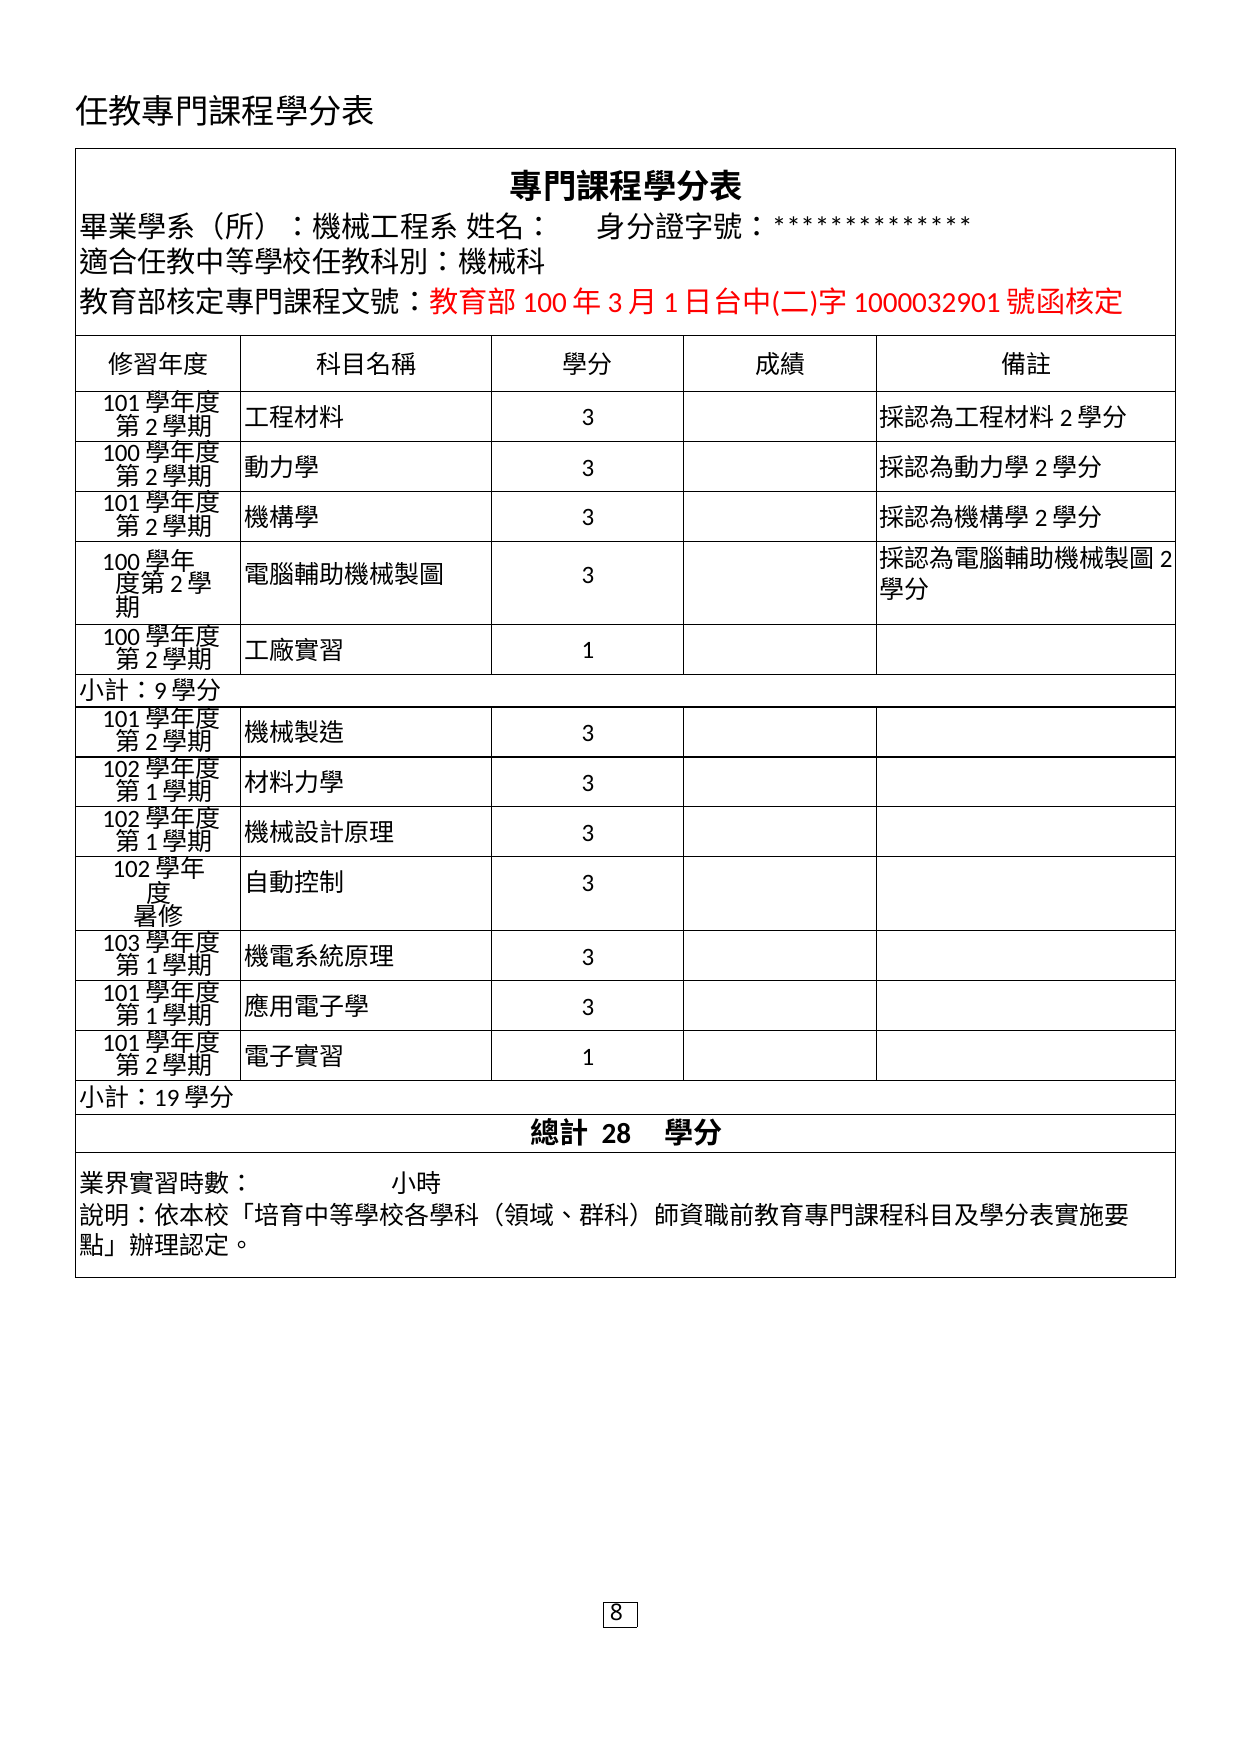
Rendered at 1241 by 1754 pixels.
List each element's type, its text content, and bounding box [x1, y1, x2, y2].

table_cell 3 [492, 392, 683, 441]
table_cell 101學年度 第2學期 [76, 492, 240, 541]
table_cell 應用電子學 [241, 981, 491, 1030]
table_cell 101學年度 第2學期 [76, 708, 240, 756]
table_cell 100學年度 第2學期 [76, 625, 240, 674]
table_cell [877, 708, 1175, 756]
table_cell 備註 [877, 336, 1175, 391]
table_cell 機械製造 [241, 708, 491, 756]
table_header 專門課程學分表 畢業學系（所）：機械工程系 姓名： 身分證字號：**************適合任教中等學校任教科別：機械科 教育部核定專門課程文號：教育部100年3月1日台中(二)字1000032901號函核定 [76, 149, 1175, 335]
table_cell 100學年度第2學期 [76, 542, 240, 624]
table_cell 3 [492, 708, 683, 756]
table_cell 機電系統原理 [241, 931, 491, 980]
table_cell [877, 981, 1175, 1030]
table_cell [684, 758, 876, 806]
table_cell 科目名稱 [241, 336, 491, 391]
table_cell [684, 625, 876, 674]
table_cell 採認為工程材料2學分 [877, 392, 1175, 441]
table_cell 3 [492, 981, 683, 1030]
table_cell [684, 708, 876, 756]
table_cell [684, 857, 876, 930]
table_cell 102學年度 第1學期 [76, 807, 240, 856]
table_cell 101學年度 第1學期 [76, 981, 240, 1030]
table_cell 學分 [492, 336, 683, 391]
table_cell [684, 981, 876, 1030]
table_cell [684, 807, 876, 856]
table_cell 業界實習時數： 小時 說明：依本校「培育中等學校各學科（領域、群科）師資職前教育專門課程科目及學分表實施要點」辦理認定。 [76, 1153, 1175, 1277]
table_cell 電子實習 [241, 1031, 491, 1080]
table_cell 動力學 [241, 442, 491, 491]
table_cell 101學年度 第2學期 [76, 1031, 240, 1080]
table_cell 機械設計原理 [241, 807, 491, 856]
table_cell [877, 807, 1175, 856]
table_cell 工程材料 [241, 392, 491, 441]
table_cell 3 [492, 442, 683, 491]
table_cell 總計 28 學分 [76, 1115, 1175, 1152]
table_cell 電腦輔助機械製圖 [241, 542, 491, 624]
table_cell 3 [492, 807, 683, 856]
table_cell 小計：9學分 [76, 675, 1175, 706]
table_cell 100學年度 第2學期 [76, 442, 240, 491]
table_cell 1 [492, 625, 683, 674]
table_cell 3 [492, 542, 683, 624]
table_cell [684, 392, 876, 441]
table_cell [877, 1031, 1175, 1080]
table_cell 102學年度 第1學期 [76, 758, 240, 806]
table_cell [684, 542, 876, 624]
table_cell 材料力學 [241, 758, 491, 806]
table_cell [684, 931, 876, 980]
table_cell 3 [492, 857, 683, 930]
table_cell [877, 625, 1175, 674]
table_cell 採認為機構學2學分 [877, 492, 1175, 541]
table_cell [684, 1031, 876, 1080]
table_cell 101學年度 第2學期 [76, 392, 240, 441]
table_cell 採認為電腦輔助機械製圖2 學分 [877, 542, 1175, 624]
table_cell 3 [492, 492, 683, 541]
table_cell [877, 758, 1175, 806]
table_cell 自動控制 [241, 857, 491, 930]
table_cell [877, 931, 1175, 980]
table_cell 採認為動力學2學分 [877, 442, 1175, 491]
table_cell 修習年度 [76, 336, 240, 391]
table_cell 機構學 [241, 492, 491, 541]
table_cell [877, 857, 1175, 930]
table_cell 成績 [684, 336, 876, 391]
table_cell [684, 492, 876, 541]
table_cell 102學年度 暑修 [76, 857, 240, 930]
table_cell 小計：19學分 [76, 1081, 1175, 1114]
table_cell 3 [492, 758, 683, 806]
table_cell 1 [492, 1031, 683, 1080]
subtitle 任教專門課程學分表 [75, 88, 1188, 134]
table_cell 3 [492, 931, 683, 980]
table_cell 工廠實習 [241, 625, 491, 674]
table_cell 103學年度 第1學期 [76, 931, 240, 980]
table_cell [684, 442, 876, 491]
